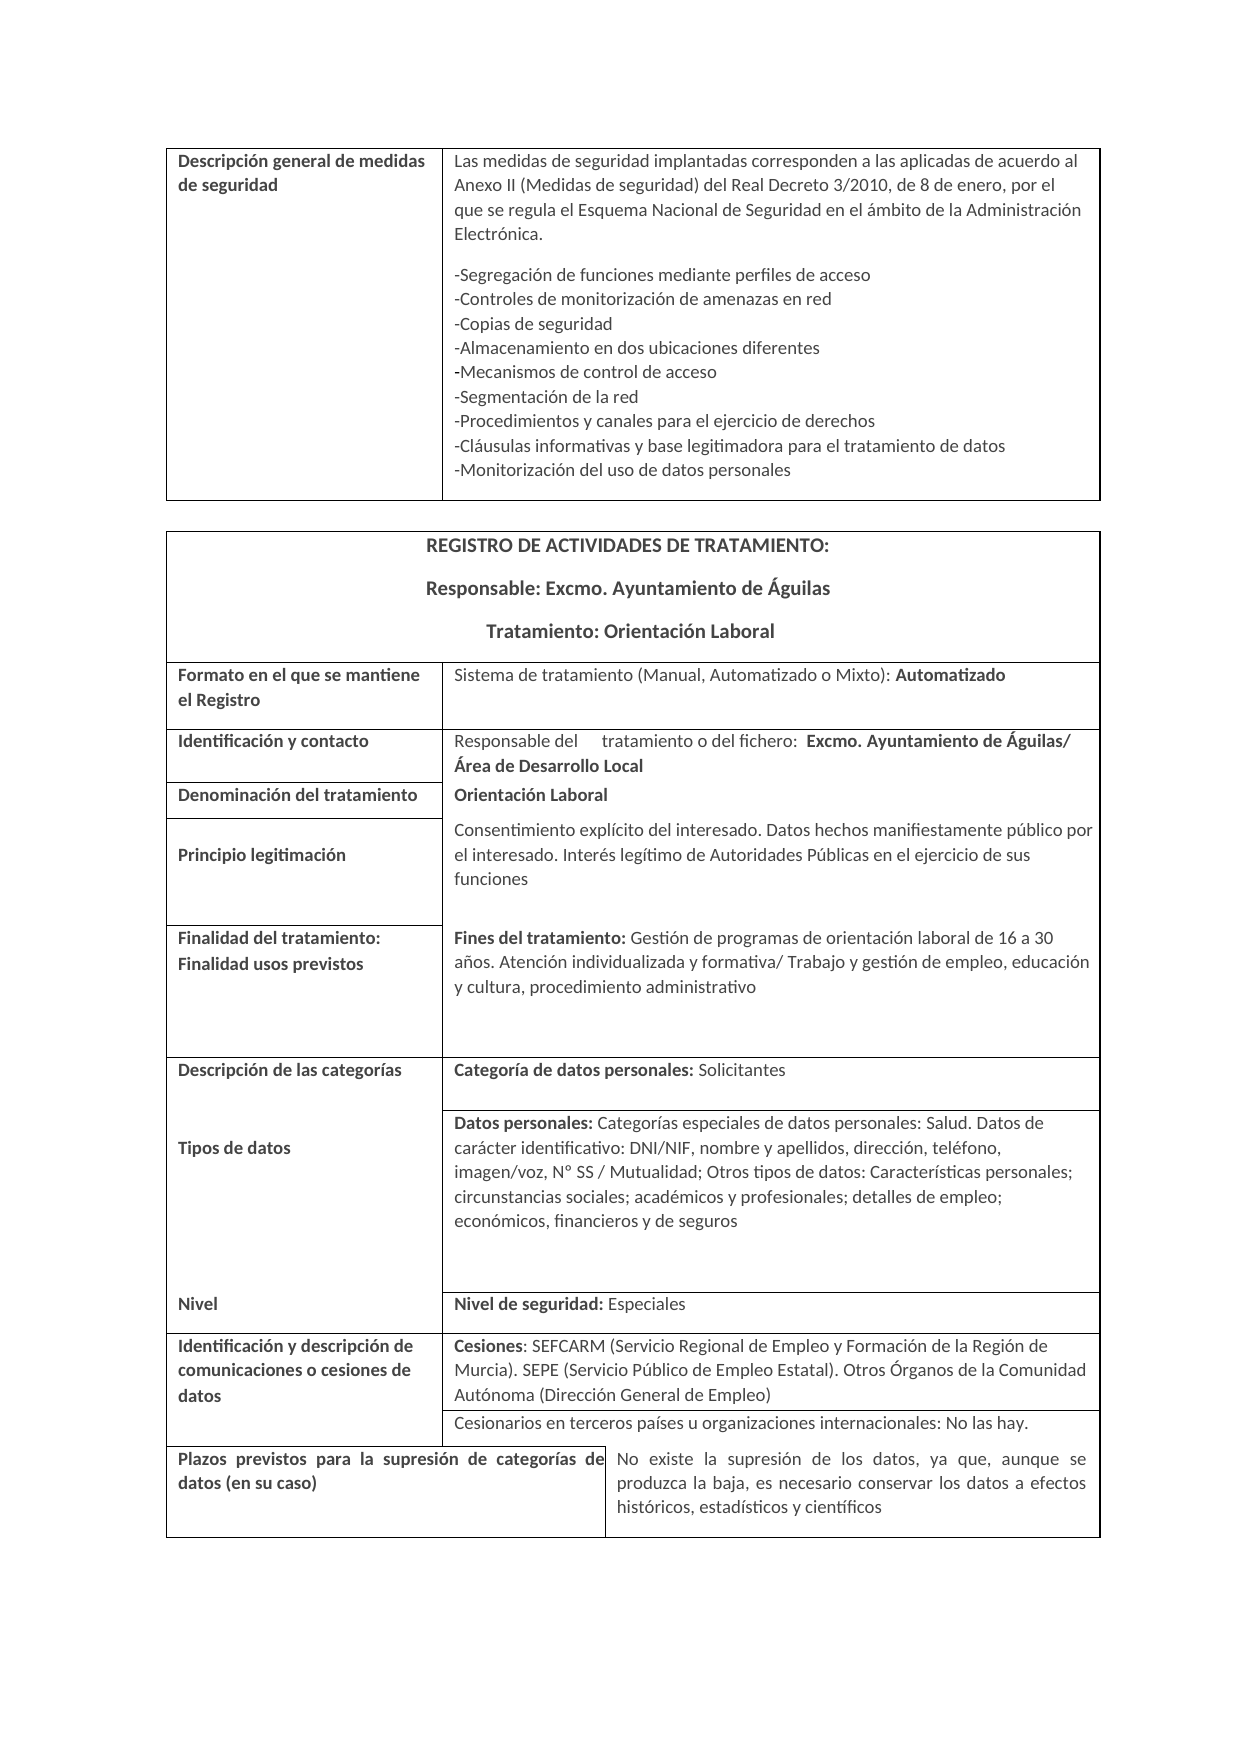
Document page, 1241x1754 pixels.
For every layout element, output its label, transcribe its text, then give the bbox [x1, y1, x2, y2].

table_cell Orientación Laboral [443, 783, 1099, 817]
table_cell Fines del tratamiento: Gestión de programas de orientación laboral de 16 a 30 años. Atención individualizada y formativa/ Trabajo y gestión de empleo, educación y cultura, procedimiento administrativo [443, 926, 1099, 1057]
table_cell Nivel [167, 1292, 442, 1333]
table_cell Cesionarios en terceros países u organizaciones internacionales: No las hay. [443, 1411, 1099, 1446]
table_cell Consentimiento explícito del interesado. Datos hechos manifiestamente público por el interesado. Interés legítimo de Autoridades Públicas en el ejercicio de sus funciones [443, 819, 1099, 925]
table_header REGISTRO DE ACTIVIDADES DE TRATAMIENTO: Responsable: Excmo. Ayuntamiento de Águilas Tratamiento: Orientación Laboral [167, 532, 1099, 662]
table_cell No existe la supresión de los datos, ya que, aunque se produzca la baja, es necesario conservar los datos a efectos históricos, estadísticos y científicos [606, 1447, 1099, 1537]
table_cell Datos personales: Categorías especiales de datos personales: Salud. Datos de carácter identificativo: DNI/NIF, nombre y apellidos, dirección, teléfono, imagen/voz, Nº SS / Mutualidad; Otros tipos de datos: Características personales; circunstancias sociales; académicos y profesionales; detalles de empleo; económicos, financieros y de seguros [443, 1111, 1099, 1292]
table_cell Sistema de tratamiento (Manual, Automatizado o Mixto): Automatizado [443, 663, 1099, 728]
table_cell Identificación y contacto [167, 730, 442, 782]
table_cell Finalidad del tratamiento: Finalidad usos previstos [167, 926, 442, 1057]
table_cell Formato en el que se mantiene el Registro [167, 663, 442, 728]
table_cell Plazos previstos para la supresión de categorías de datos (en su caso) [167, 1447, 605, 1537]
table_cell Tipos de datos [167, 1110, 442, 1292]
table_cell Categoría de datos personales: Solicitantes [443, 1058, 1099, 1110]
table_cell Denominación del tratamiento [167, 783, 442, 817]
table_cell Responsable del tratamiento o del fichero: Excmo. Ayuntamiento de Águilas/ Área de Desarrollo Local [443, 730, 1099, 782]
table_cell Descripción de las categorías [167, 1058, 442, 1110]
table_cell Cesiones: SEFCARM (Servicio Regional de Empleo y Formación de la Región de Murcia). SEPE (Servicio Público de Empleo Estatal). Otros Órganos de la Comunidad Autónoma (Dirección General de Empleo) [443, 1334, 1099, 1410]
table_cell Las medidas de seguridad implantadas corresponden a las aplicadas de acuerdo al Anexo II (Medidas de seguridad) del Real Decreto 3/2010, de 8 de enero, por el que se regula el Esquema Nacional de Seguridad en el ámbito de la Administración Electrónica. -Segregación de funciones mediante perfiles de acceso -Controles de monitorización de amenazas en red -Copias de seguridad -Almacenamiento en dos ubicaciones diferentes -Mecanismos de control de acceso -Segmentación de la red -Procedimientos y canales para el ejercicio de derechos -Cláusulas informativas y base legitimadora para el tratamiento de datos -Monitorización del uso de datos personales [443, 149, 1099, 500]
table_cell Principio legitimación [167, 819, 442, 925]
table_cell Nivel de seguridad: Especiales [443, 1293, 1099, 1333]
table_cell Identificación y descripción de comunicaciones o cesiones de datos [167, 1334, 442, 1446]
table_cell Descripción general de medidas de seguridad [167, 149, 442, 500]
